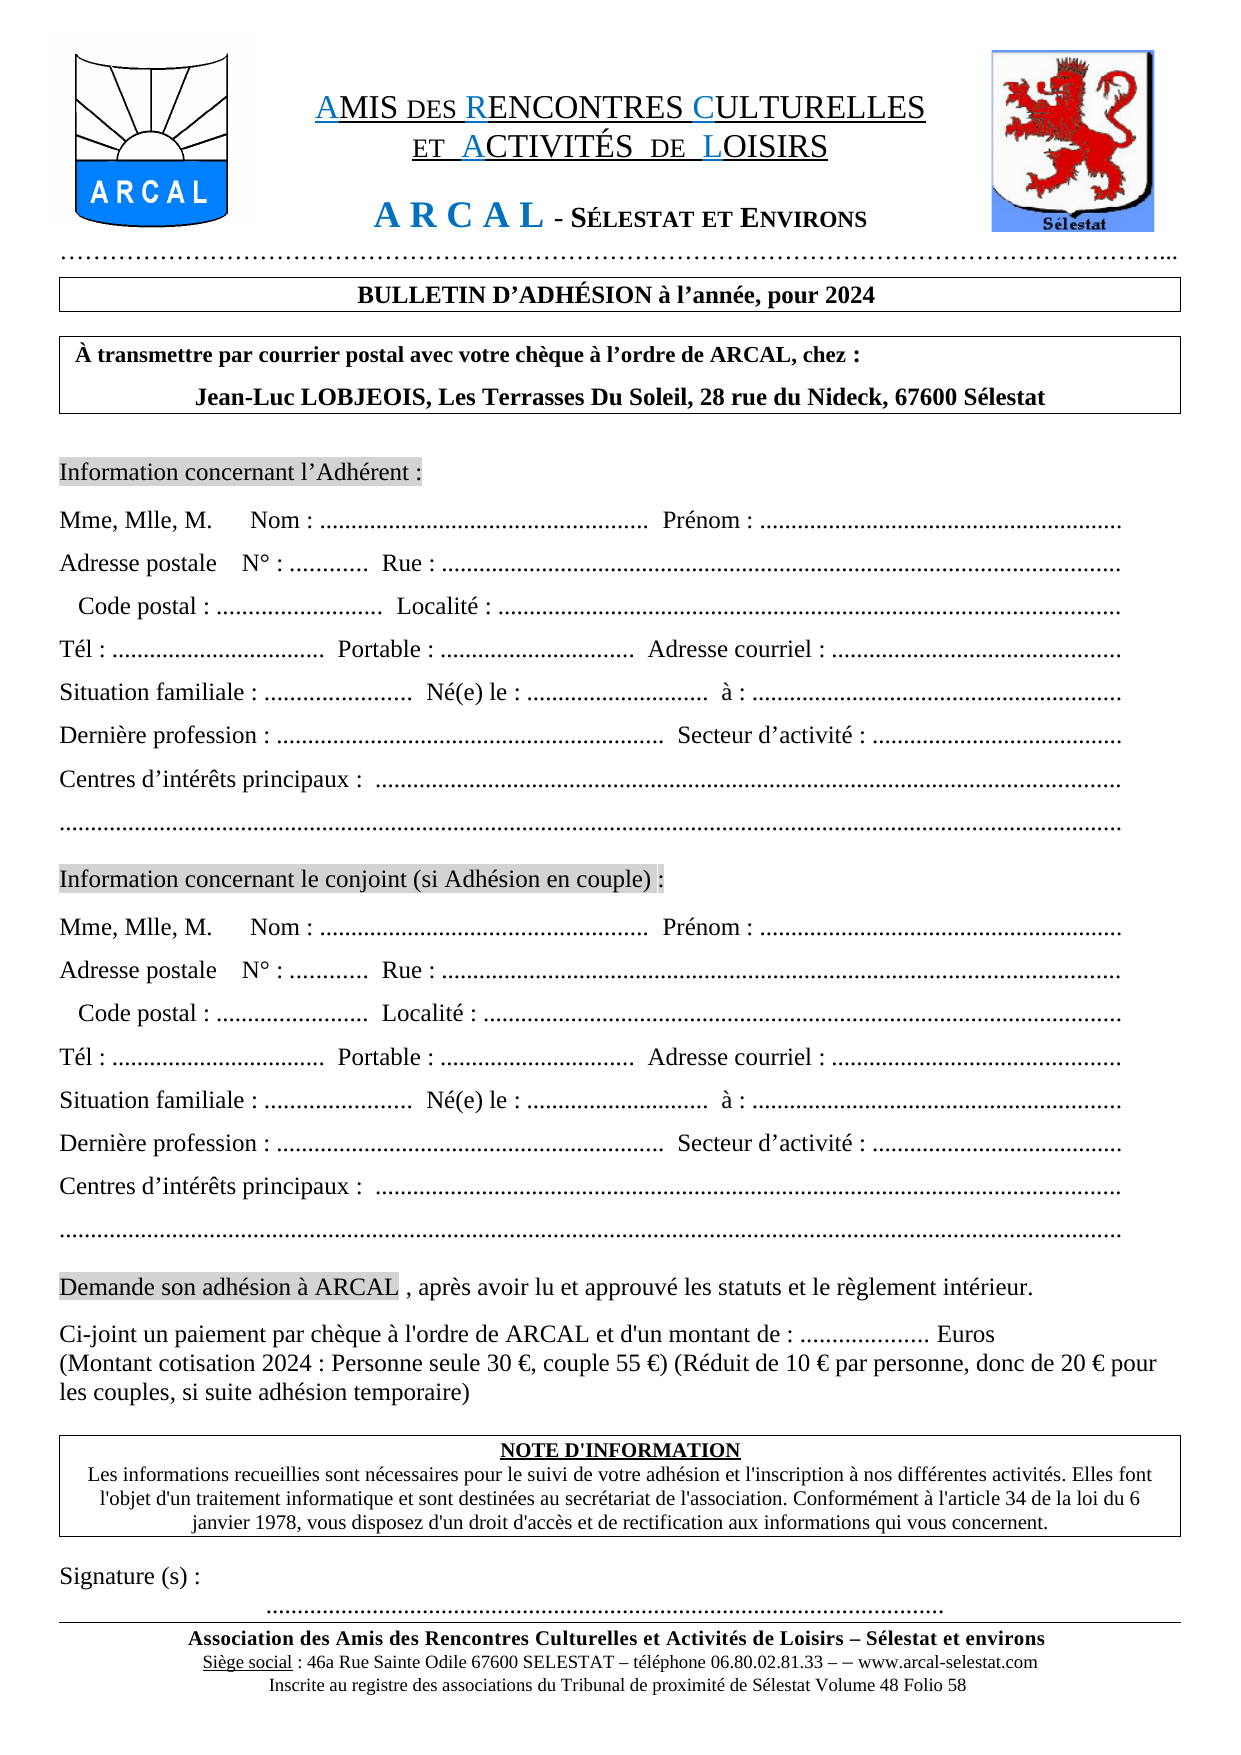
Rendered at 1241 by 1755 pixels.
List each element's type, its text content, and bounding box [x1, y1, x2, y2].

text NOTE D'INFORMATION [60, 1436, 1180, 1458]
text Tél : Portable : Adresse courriel : [59, 634, 1181, 663]
text Situation familiale : Né(e) le : à : [59, 1085, 1181, 1113]
text À transmettre par courrier postal avec votre chèque à l’ordre de ARCAL, chez : [60, 337, 1180, 368]
text Adresse postale N° : Rue : [59, 548, 1181, 577]
text Les informations recueillies sont nécessaires pour le suivi de votre adhésion et l'inscription à nos différentes activités. Elles font l'objet d'un traitement informatique et sont destinées au secrétariat de l'association. Conformément à l'article 34 de la loi du 6 janvier 1978, vous disposez d'un droit d'accès et de rectification aux informations qui vous concernent. [60, 1458, 1180, 1536]
text Information concernant l’Adhérent : [59, 457, 1181, 486]
text Code postal : Localité : [59, 591, 1181, 620]
text Demande son adhésion à ARCAL , après avoir lu et approuvé les statuts et le règlement intérieur. [59, 1272, 1181, 1300]
text Jean-Luc LOBJEOIS, Les Terrasses Du Soleil, 28 rue du Nideck, 67600 Sélestat [60, 379, 1180, 413]
text Adresse postale N° : Rue : [59, 955, 1181, 984]
text Mme, Mlle, M. Nom : Prénom : [59, 912, 1181, 941]
text Dernière profession : Secteur d’activité : [59, 721, 1181, 749]
text Signature (s) : [59, 1561, 1181, 1590]
text Situation familiale : Né(e) le : à : [59, 677, 1181, 706]
text Dernière profession : Secteur d’activité : [59, 1128, 1181, 1157]
text Mme, Mlle, M. Nom : Prénom : [59, 505, 1181, 534]
text Centres d’intérêts principaux : [59, 764, 1181, 792]
text BULLETIN D’ADHéSION à l’année, pour 2024 [60, 278, 1180, 311]
text Ci-joint un paiement par chèque à l'ordre de ARCAL et d'un montant de : Euros [59, 1319, 1181, 1348]
text Code postal : Localité : [59, 998, 1181, 1027]
text Tél : Portable : Adresse courriel : [59, 1042, 1181, 1070]
text (Montant cotisation 2024 : Personne seule 30 €, couple 55 €) (Réduit de 10 € par personne, donc de 20 € pour les couples, si suite adhésion temporaire) [59, 1348, 1181, 1406]
text Information concernant le conjoint (si Adhésion en couple) : [59, 864, 1181, 893]
text Centres d’intérêts principaux : [59, 1171, 1181, 1200]
